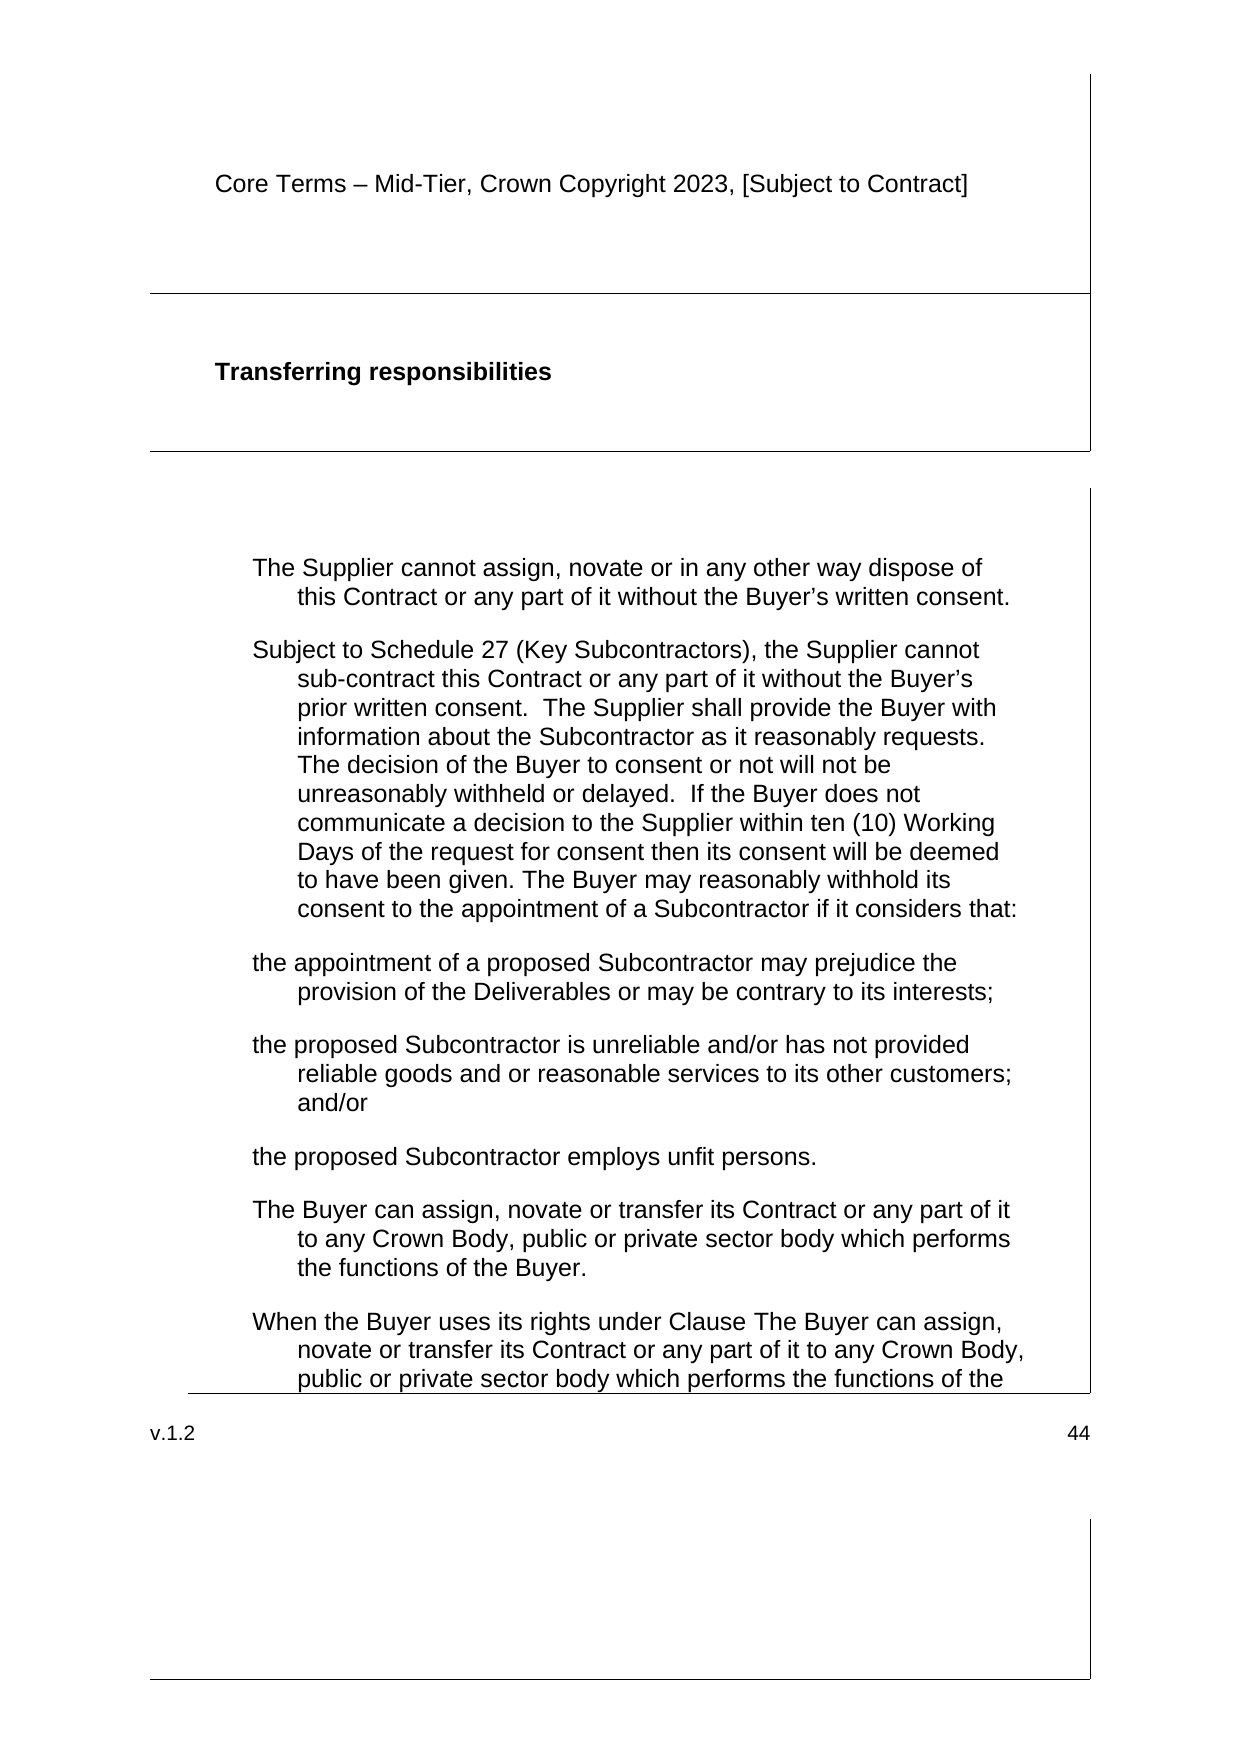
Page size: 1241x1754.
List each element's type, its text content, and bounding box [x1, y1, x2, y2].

subtitle Subject to Schedule 27 (Key Subcontractors), the Supplier cannot sub-contract this Contract or any part of it without the Buyer’s prior written consent. The Supplier shall provide the Buyer with information about the Subcontractor as it reasonably requests. The decision of the Buyer to consent or not will not be unreasonably withheld or delayed. If the Buyer does not communicate a decision to the Supplier within ten (10) Working Days of the request for consent then its consent will be deemed to have been given. The Buyer may reasonably withhold its consent to the appointment of a Subcontractor if it considers that: [187, 571, 1090, 883]
subtitle When the Buyer uses its rights under Clause 27.3 the Supplier must enter into a novation agreement in the form that the Buyer specifies. [187, 1242, 1090, 1393]
subtitle the appointment of a proposed Subcontractor may prejudice the provision of the Deliverables or may be contrary to its interests; [187, 883, 1090, 966]
subtitle Transferring responsibilities [150, 293, 1090, 451]
subtitle The Buyer can assign, novate or transfer its Contract or any part of it to any Crown Body, public or private sector body which performs the functions of the Buyer. [187, 1131, 1090, 1242]
subtitle the proposed Subcontractor is unreliable and/or has not provided reliable goods and or reasonable services to its other customers; and/or [187, 966, 1090, 1077]
subtitle the proposed Subcontractor employs unfit persons. [187, 1077, 1090, 1131]
subtitle The Supplier cannot assign, novate or in any other way dispose of this Contract or any part of it without the Buyer’s written consent. [187, 488, 1090, 571]
